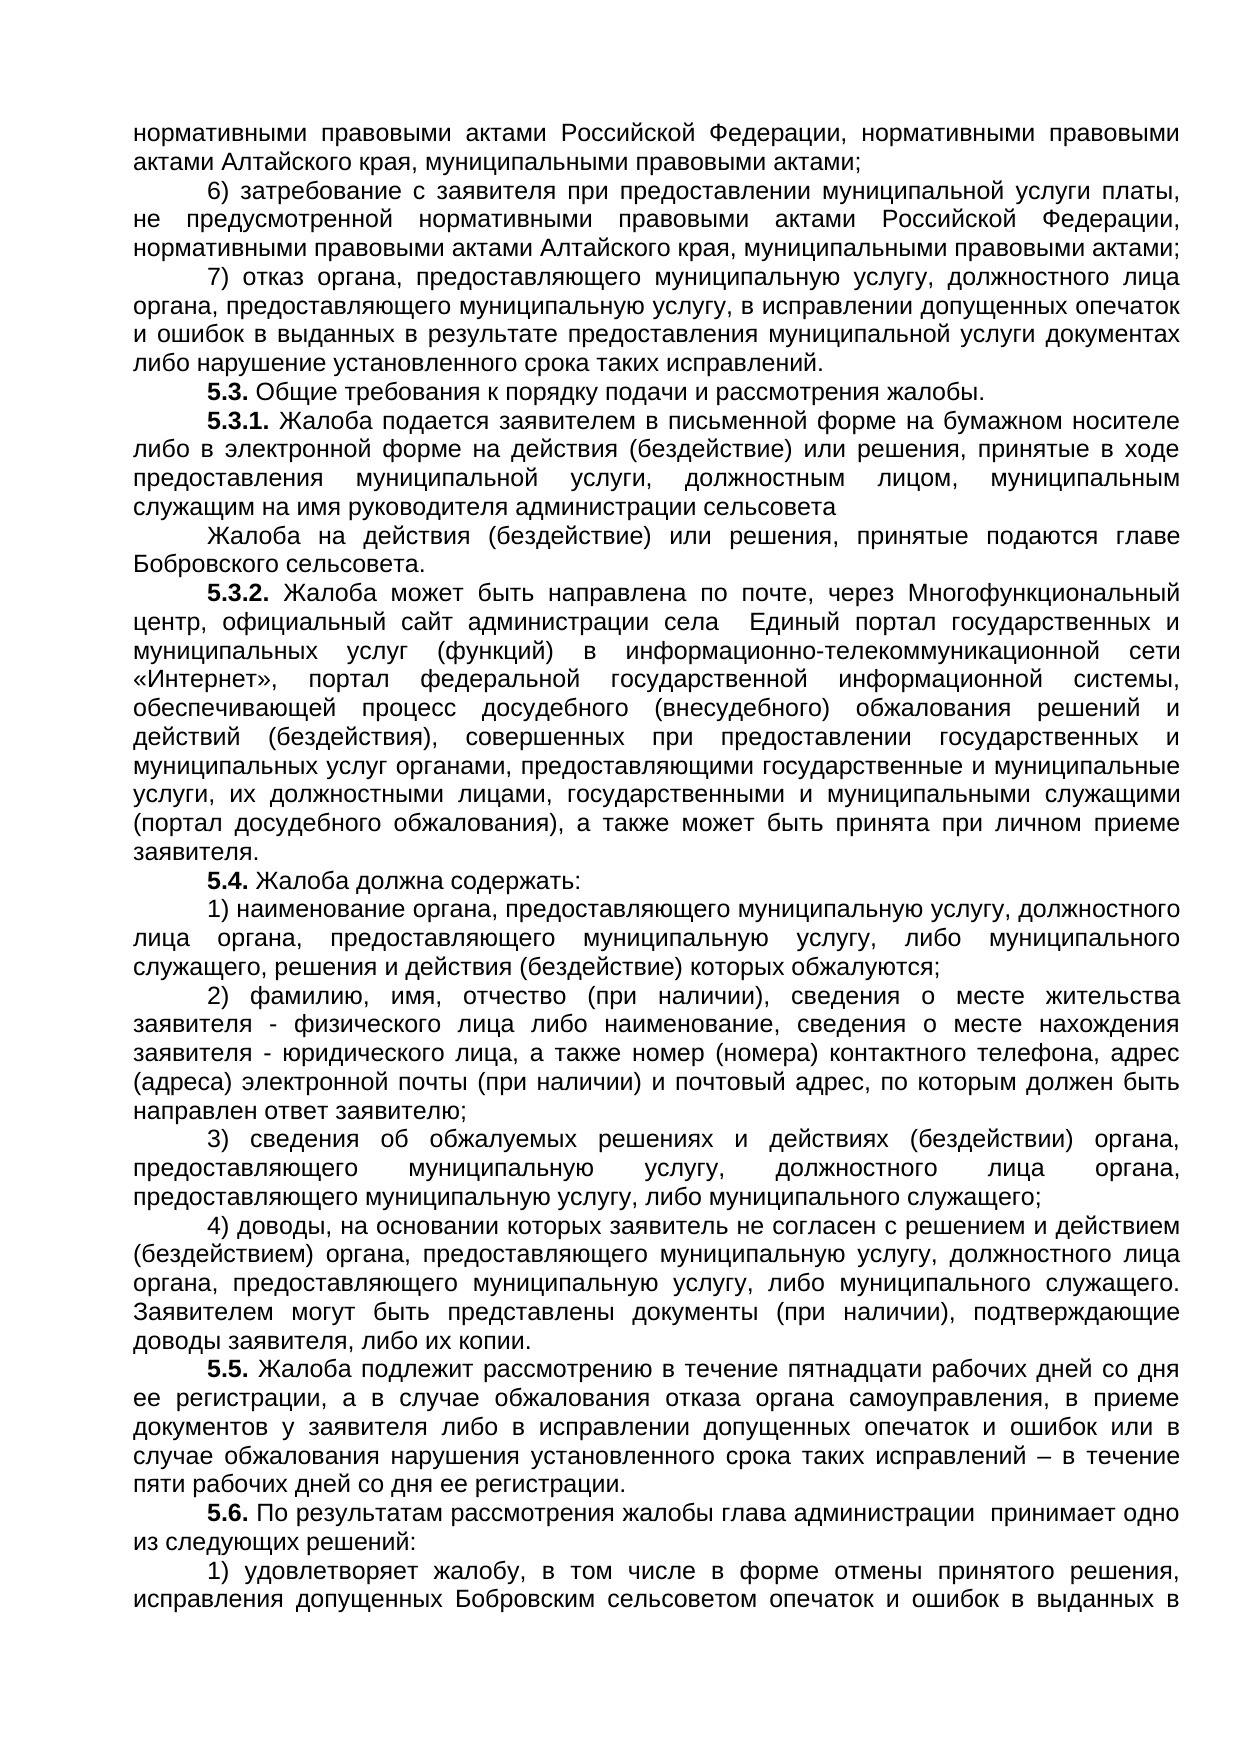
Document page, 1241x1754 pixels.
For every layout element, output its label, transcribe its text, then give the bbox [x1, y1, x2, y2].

subtitle 5.3.1. Жалоба подается заявителем в письменной форме на бумажном носителе либо в электронной форме на действия (бездействие) или решения, принятые в ходе предоставления муниципальной услуги, должностным лицом, муниципальным служащим на имя руководителя администрации сельсовета [133, 406, 1181, 521]
text Жалоба на действия (бездействие) или решения, принятые подаются главе Бобровского сельсовета. [133, 521, 1181, 578]
subtitle 5.6. По результатам рассмотрения жалобы глава администрации принимает одно из следующих решений: [133, 1498, 1181, 1556]
subtitle нормативными правовыми актами Российской Федерации, нормативными правовыми актами Алтайского края, муниципальными правовыми актами; [133, 118, 1181, 176]
subtitle 2) фамилию, имя, отчество (при наличии), сведения о месте жительства заявителя - физического лица либо наименование, сведения о месте нахождения заявителя - юридического лица, а также номер (номера) контактного телефона, адрес (адреса) электронной почты (при наличии) и почтовый адрес, по которым должен быть направлен ответ заявителю; [133, 981, 1181, 1124]
subtitle 1) наименование органа, предоставляющего муниципальную услугу, должностного лица органа, предоставляющего муниципальную услугу, либо муниципального служащего, решения и действия (бездействие) которых обжалуются; [133, 894, 1181, 981]
subtitle 5.3. Общие требования к порядку подачи и рассмотрения жалобы. [133, 377, 1181, 406]
subtitle 5.3.2. Жалоба может быть направлена по почте, через Многофункциональный центр, официальный сайт администрации села Единый портал государственных и муниципальных услуг (функций) в информационно-телекоммуникационной сети «Интернет», портал федеральной государственной информационной системы, обеспечивающей процесс досудебного (внесудебного) обжалования решений и действий (бездействия), совершенных при предоставлении государственных и муниципальных услуг органами, предоставляющими государственные и муниципальные услуги, их должностными лицами, государственными и муниципальными служащими (портал досудебного обжалования), а также может быть принята при личном приеме заявителя. [133, 578, 1181, 866]
subtitle 7) отказ органа, предоставляющего муниципальную услугу, должностного лица органа, предоставляющего муниципальную услугу, в исправлении допущенных опечаток и ошибок в выданных в результате предоставления муниципальной услуги документах либо нарушение установленного срока таких исправлений. [133, 262, 1181, 377]
subtitle 3) сведения об обжалуемых решениях и действиях (бездействии) органа, предоставляющего муниципальную услугу, должностного лица органа, предоставляющего муниципальную услугу, либо муниципального служащего; [133, 1124, 1181, 1211]
subtitle 4) доводы, на основании которых заявитель не согласен с решением и действием (бездействием) органа, предоставляющего муниципальную услугу, должностного лица органа, предоставляющего муниципальную услугу, либо муниципального служащего. Заявителем могут быть представлены документы (при наличии), подтверждающие доводы заявителя, либо их копии. [133, 1211, 1181, 1354]
subtitle 6) затребование с заявителя при предоставлении муниципальной услуги платы, не предусмотренной нормативными правовыми актами Российской Федерации, нормативными правовыми актами Алтайского края, муниципальными правовыми актами; [133, 176, 1181, 262]
subtitle 1) удовлетворяет жалобу, в том числе в форме отмены принятого решения, исправления допущенных Бобровским сельсоветом опечаток и ошибок в выданных в [133, 1556, 1181, 1613]
subtitle 5.5. Жалоба подлежит рассмотрению в течение пятнадцати рабочих дней со дня ее регистрации, а в случае обжалования отказа органа самоуправления, в приеме документов у заявителя либо в исправлении допущенных опечаток и ошибок или в случае обжалования нарушения установленного срока таких исправлений – в течение пяти рабочих дней со дня ее регистрации. [133, 1354, 1181, 1498]
subtitle 5.4. Жалоба должна содержать: [133, 866, 1181, 894]
